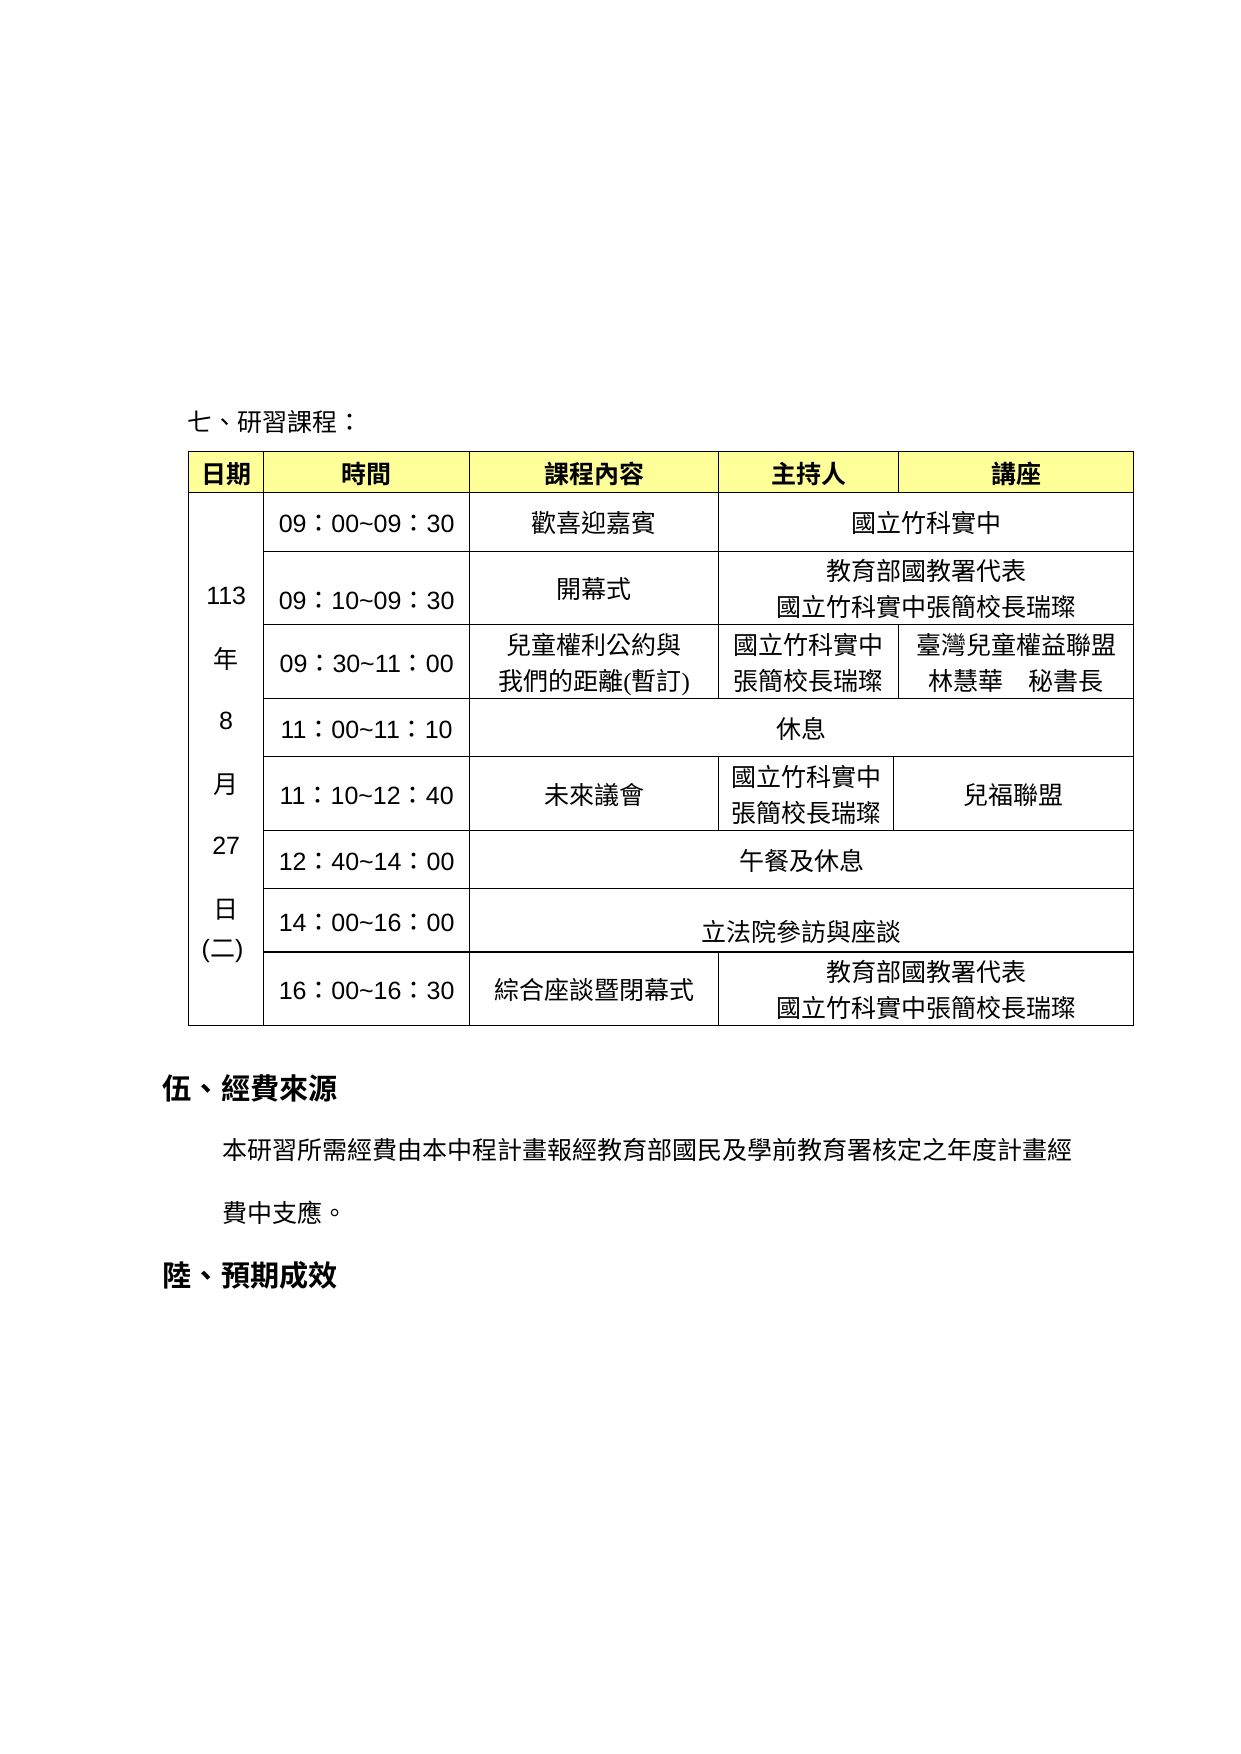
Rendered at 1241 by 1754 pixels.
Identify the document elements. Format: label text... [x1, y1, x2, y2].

table_cell 綜合座談暨閉幕式 [470, 953, 718, 1025]
text 本研習所需經費由本中程計畫報經教育部國民及學前教育署核定之年度計畫經費中支應。 [222, 1107, 1087, 1232]
table_cell 113 年 8 月 27 日 (二) [189, 493, 263, 1025]
table_header 時間 [264, 452, 469, 492]
text 七、研習課程： [187, 379, 1087, 441]
table_cell 歡喜迎嘉賓 [470, 493, 718, 551]
table_cell 09：30~11：00 [264, 625, 469, 698]
text 陸、預期成效 [162, 1232, 1087, 1295]
table_cell 開幕式 [470, 552, 718, 624]
table_cell 16：00~16：30 [264, 953, 469, 1025]
table_cell 教育部國教署代表 國立竹科實中張簡校長瑞璨 [719, 552, 1133, 624]
table_header 課程內容 [470, 452, 718, 492]
table_cell 兒福聯盟 [894, 757, 1133, 829]
table_cell 兒童權利公約與 我們的距離(暫訂) [470, 625, 718, 698]
table_cell 14：00~16：00 [264, 889, 469, 951]
table_cell 11：10~12：40 [264, 757, 469, 829]
table_cell 12：40~14：00 [264, 831, 469, 888]
table_cell 立法院參訪與座談 [470, 889, 1133, 951]
table_cell 教育部國教署代表 國立竹科實中張簡校長瑞璨 [719, 953, 1133, 1025]
table_cell 09：10~09：30 [264, 552, 469, 624]
table_cell 臺灣兒童權益聯盟 林慧華 秘書長 [899, 625, 1133, 698]
table_cell 11：00~11：10 [264, 699, 469, 756]
table_header 主持人 [719, 452, 898, 492]
table_cell 休息 [470, 699, 1133, 756]
table_cell 未來議會 [470, 757, 718, 829]
table_cell 09：00~09：30 [264, 493, 469, 551]
table_cell 午餐及休息 [470, 831, 1133, 888]
table_header 日期 [189, 452, 263, 492]
table_header 講座 [899, 452, 1133, 492]
text 伍、經費來源 [162, 1045, 1087, 1107]
table_cell 國立竹科實中 張簡校長瑞璨 [719, 625, 898, 698]
table_cell 國立竹科實中 張簡校長瑞璨 [719, 757, 893, 829]
table_cell 國立竹科實中 [719, 493, 1133, 551]
